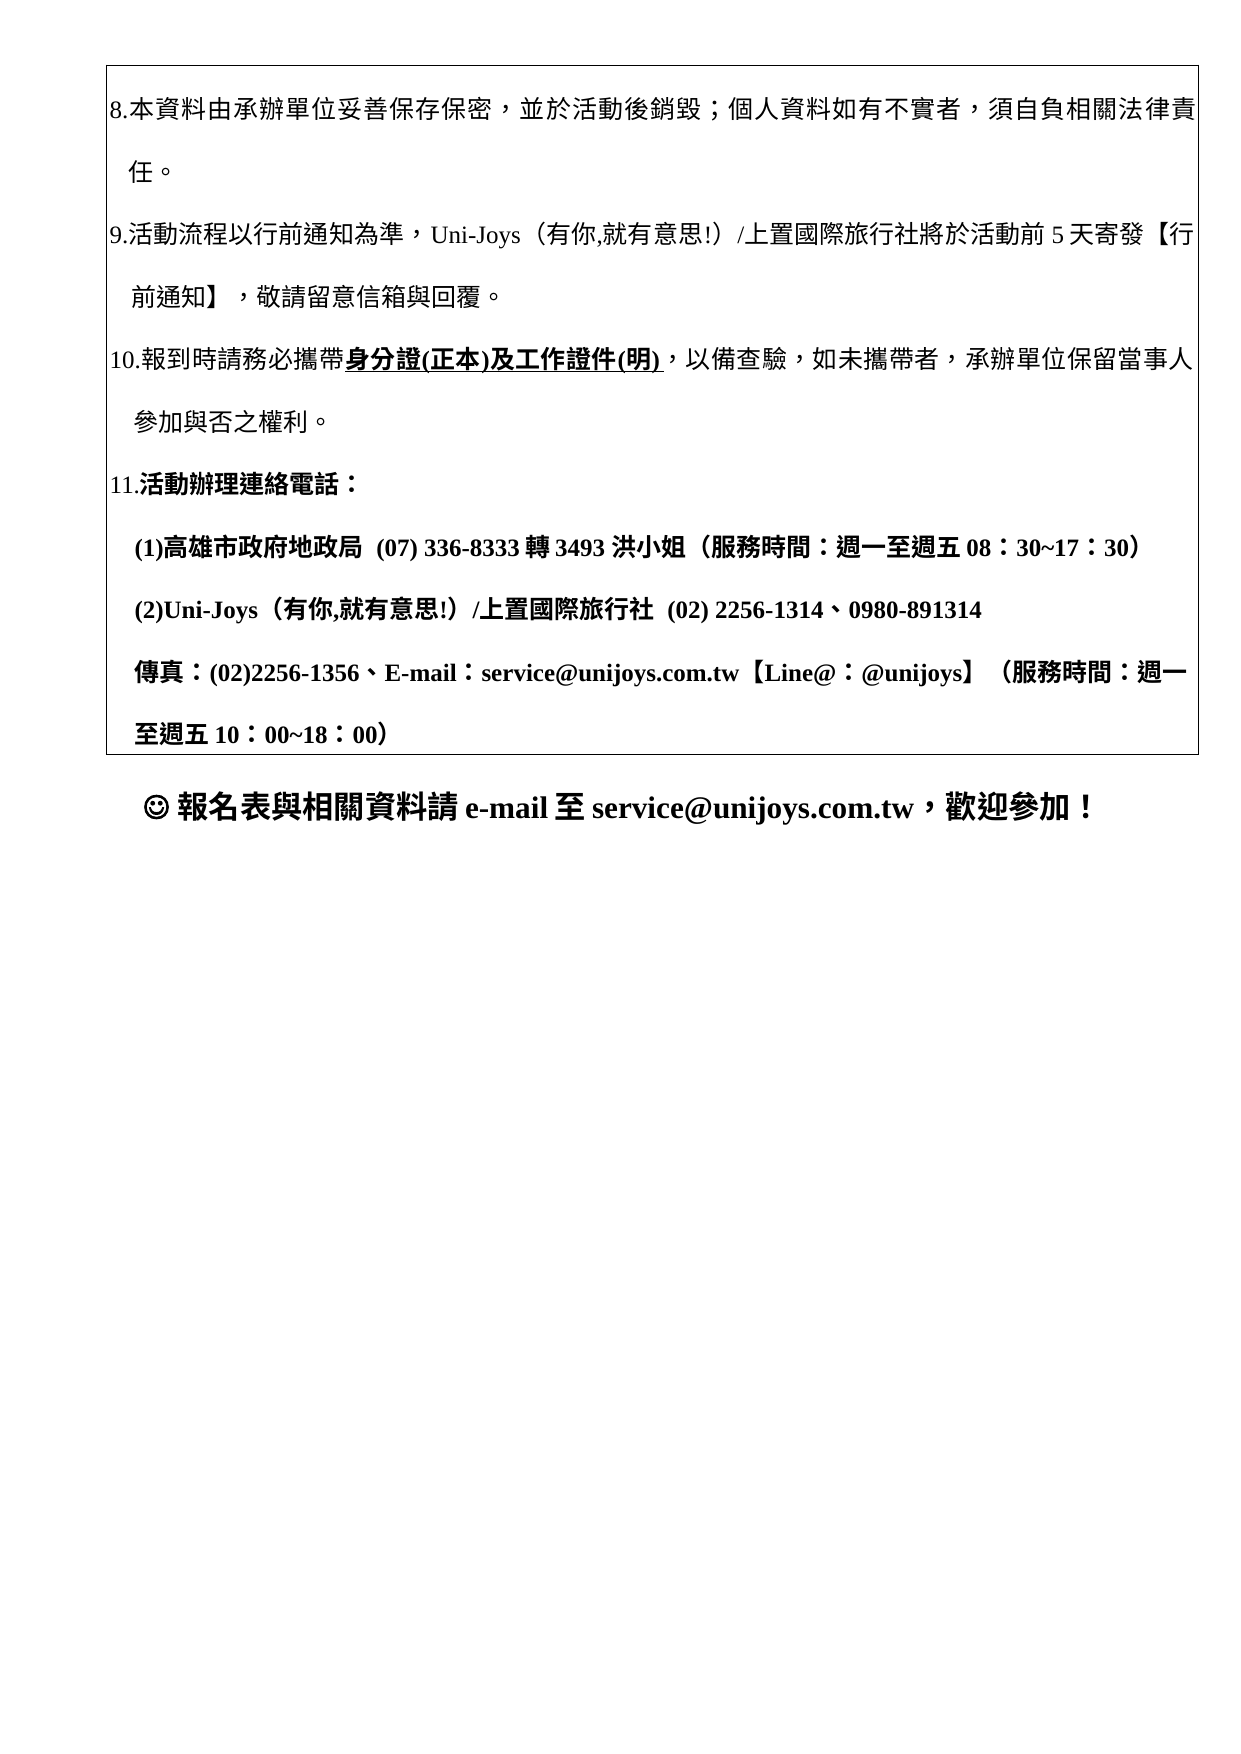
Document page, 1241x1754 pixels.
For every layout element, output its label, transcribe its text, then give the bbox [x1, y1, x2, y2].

table_cell 8.本資料由承辦單位妥善保存保密，並於活動後銷毀；個人資料如有不實者，須自負相關法律責 任。 9.活動流程以行前通知為準，Uni-Joys（有你,就有意思!）/上置國際旅行社將於活動前5天寄發【行前通知】，敬請留意信箱與回覆。 10.報到時請務必攜帶身分證(正本)及工作證件(明)，以備查驗，如未攜帶者，承辦單位保留當事人參加與否之權利。 11.活動辦理連絡電話： (1)高雄市政府地政局 (07) 336-8333轉3493 洪小姐（服務時間：週一至週五08：30~17：30） (2)Uni-Joys（有你,就有意思!）/上置國際旅行社 (02) 2256-1314、0980-891314 傳真：(02)2256-1356、E-mail：service@unijoys.com.tw【Line@：@unijoys】（服務時間：週一至週五10：00~18：00） [107, 66, 1198, 753]
text  報名表與相關資料請e-mail至service@unijoys.com.tw，歡迎參加！ [143, 778, 1185, 828]
